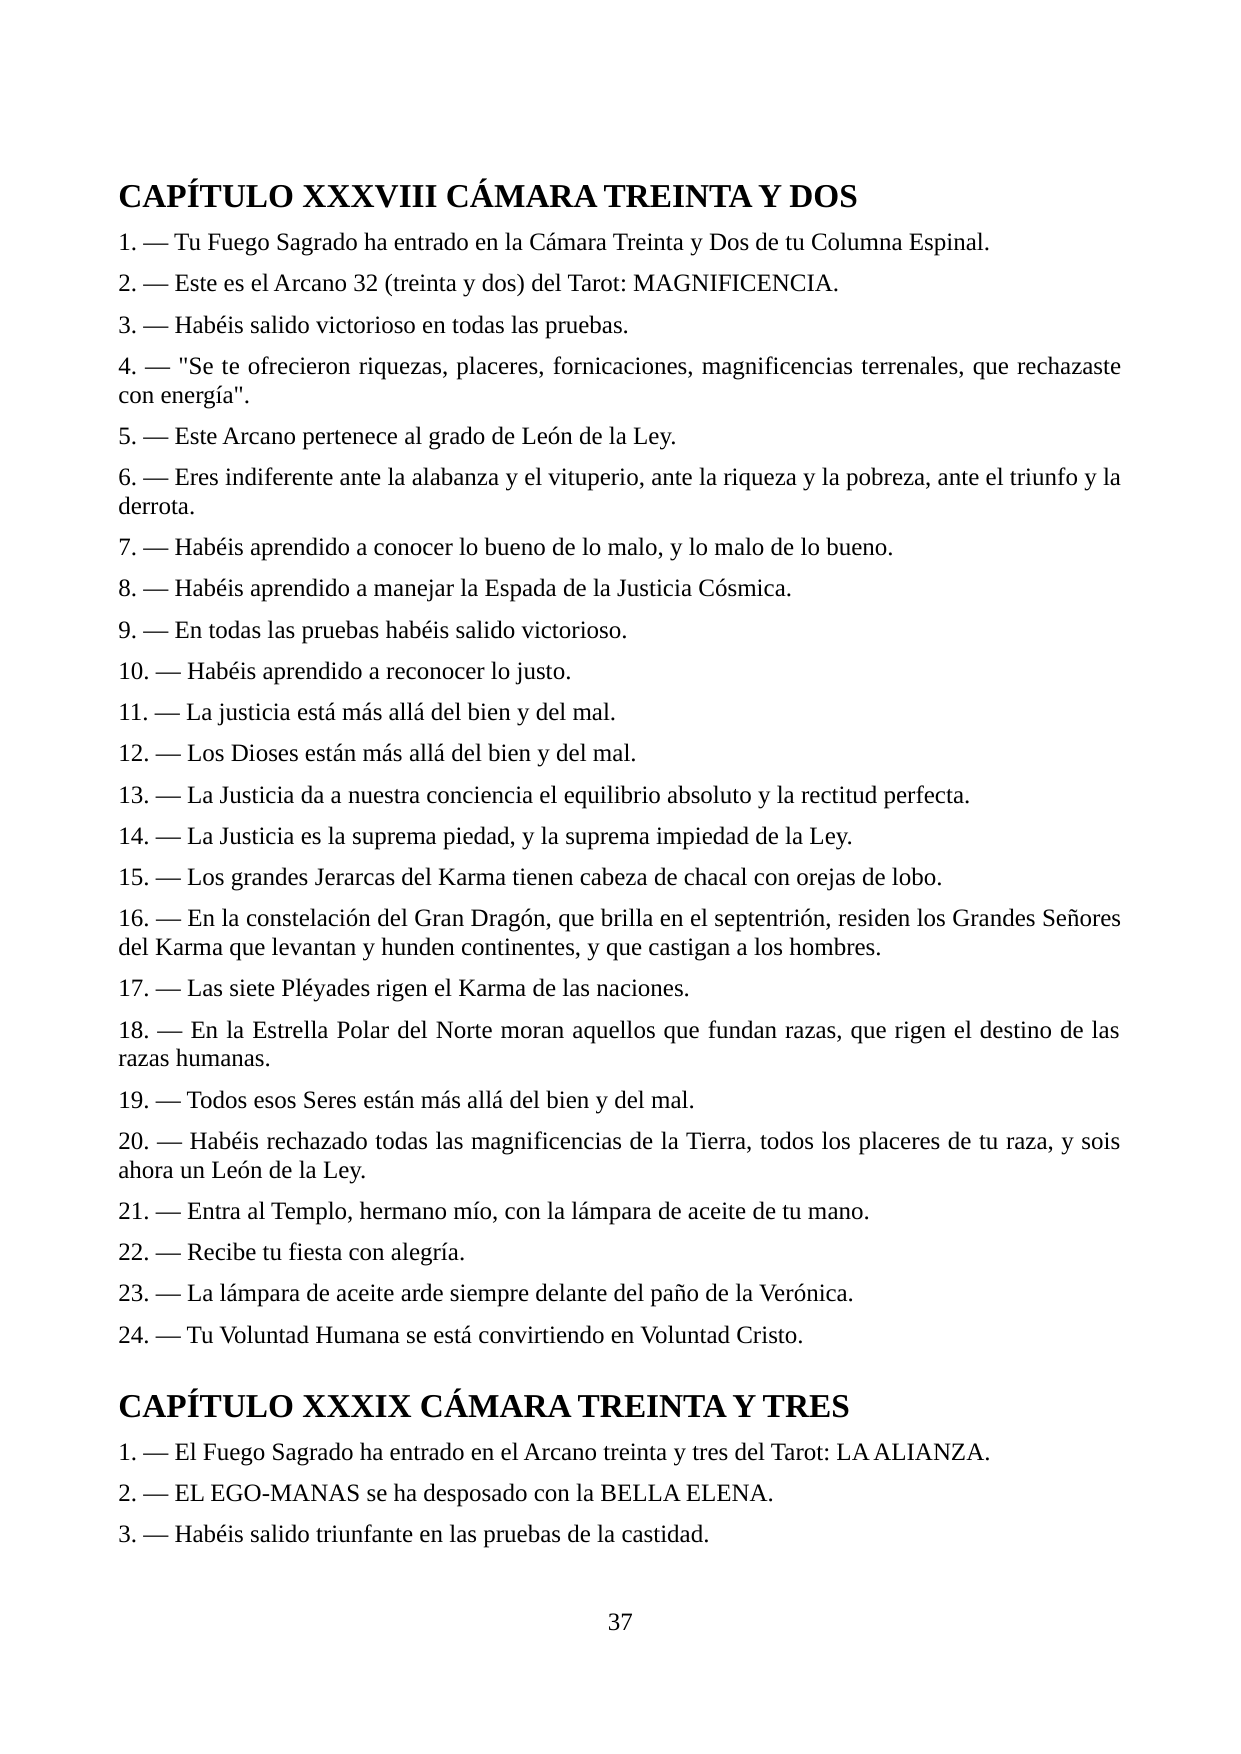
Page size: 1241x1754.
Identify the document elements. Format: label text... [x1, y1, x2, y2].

text 17. — Las siete Pléyades rigen el Karma de las naciones. [118, 973, 1122, 1002]
text 3. — Habéis salido victorioso en todas las pruebas. [118, 310, 1122, 338]
text 14. — La Justicia es la suprema piedad, y la suprema impiedad de la Ley. [118, 821, 1122, 850]
text 11. — La justicia está más allá del bien y del mal. [118, 697, 1122, 726]
text 21. — Entra al Templo, hermano mío, con la lámpara de aceite de tu mano. [118, 1196, 1122, 1225]
text 18. — En la Estrella Polar del Norte moran aquellos que fundan razas, que rigen el destino de las razas humanas. [118, 1015, 1122, 1072]
text 1. — El Fuego Sagrado ha entrado en el Arcano treinta y tres del Tarot: LA ALIANZA. [118, 1437, 1122, 1466]
text 1. — Tu Fuego Sagrado ha entrado en la Cámara Treinta y Dos de tu Columna Espinal. [118, 227, 1122, 256]
text 13. — La Justicia da a nuestra conciencia el equilibrio absoluto y la rectitud perfecta. [118, 780, 1122, 808]
text 22. — Recibe tu fiesta con alegría. [118, 1237, 1122, 1266]
text 15. — Los grandes Jerarcas del Karma tienen cabeza de chacal con orejas de lobo. [118, 862, 1122, 891]
text 10. — Habéis aprendido a reconocer lo justo. [118, 656, 1122, 685]
text 2. — Este es el Arcano 32 (treinta y dos) del Tarot: MAGNIFICENCIA. [118, 268, 1122, 297]
text 8. — Habéis aprendido a manejar la Espada de la Justicia Cósmica. [118, 573, 1122, 602]
text 20. — Habéis rechazado todas las magnificencias de la Tierra, todos los placeres de tu raza, y sois ahora un León de la Ley. [118, 1126, 1122, 1183]
text 5. — Este Arcano pertenece al grado de León de la Ley. [118, 421, 1122, 450]
text 7. — Habéis aprendido a conocer lo bueno de lo malo, y lo malo de lo bueno. [118, 532, 1122, 561]
text 16. — En la constelación del Gran Dragón, que brilla en el septentrión, residen los Grandes Señores del Karma que levantan y hunden continentes, y que castigan a los hombres. [118, 903, 1122, 961]
text 3. — Habéis salido triunfante en las pruebas de la castidad. [118, 1519, 1122, 1548]
text 23. — La lámpara de aceite arde siempre delante del paño de la Verónica. [118, 1278, 1122, 1307]
subtitle CAPÍTULO XXXVIII CÁMARA TREINTA Y DOS [118, 176, 1122, 215]
subtitle CAPÍTULO XXXIX CÁMARA TREINTA Y TRES [118, 1386, 1122, 1424]
text 6. — Eres indiferente ante la alabanza y el vituperio, ante la riqueza y la pobreza, ante el triunfo y la derrota. [118, 462, 1122, 520]
text 19. — Todos esos Seres están más allá del bien y del mal. [118, 1085, 1122, 1113]
text 24. — Tu Voluntad Humana se está convirtiendo en Voluntad Cristo. [118, 1320, 1122, 1348]
text 4. — "Se te ofrecieron riquezas, placeres, fornicaciones, magnificencias terrenales, que rechazaste con energía". [118, 351, 1122, 408]
text 9. — En todas las pruebas habéis salido victorioso. [118, 615, 1122, 643]
text 12. — Los Dioses están más allá del bien y del mal. [118, 738, 1122, 767]
text 2. — EL EGO-MANAS se ha desposado con la BELLA ELENA. [118, 1478, 1122, 1507]
